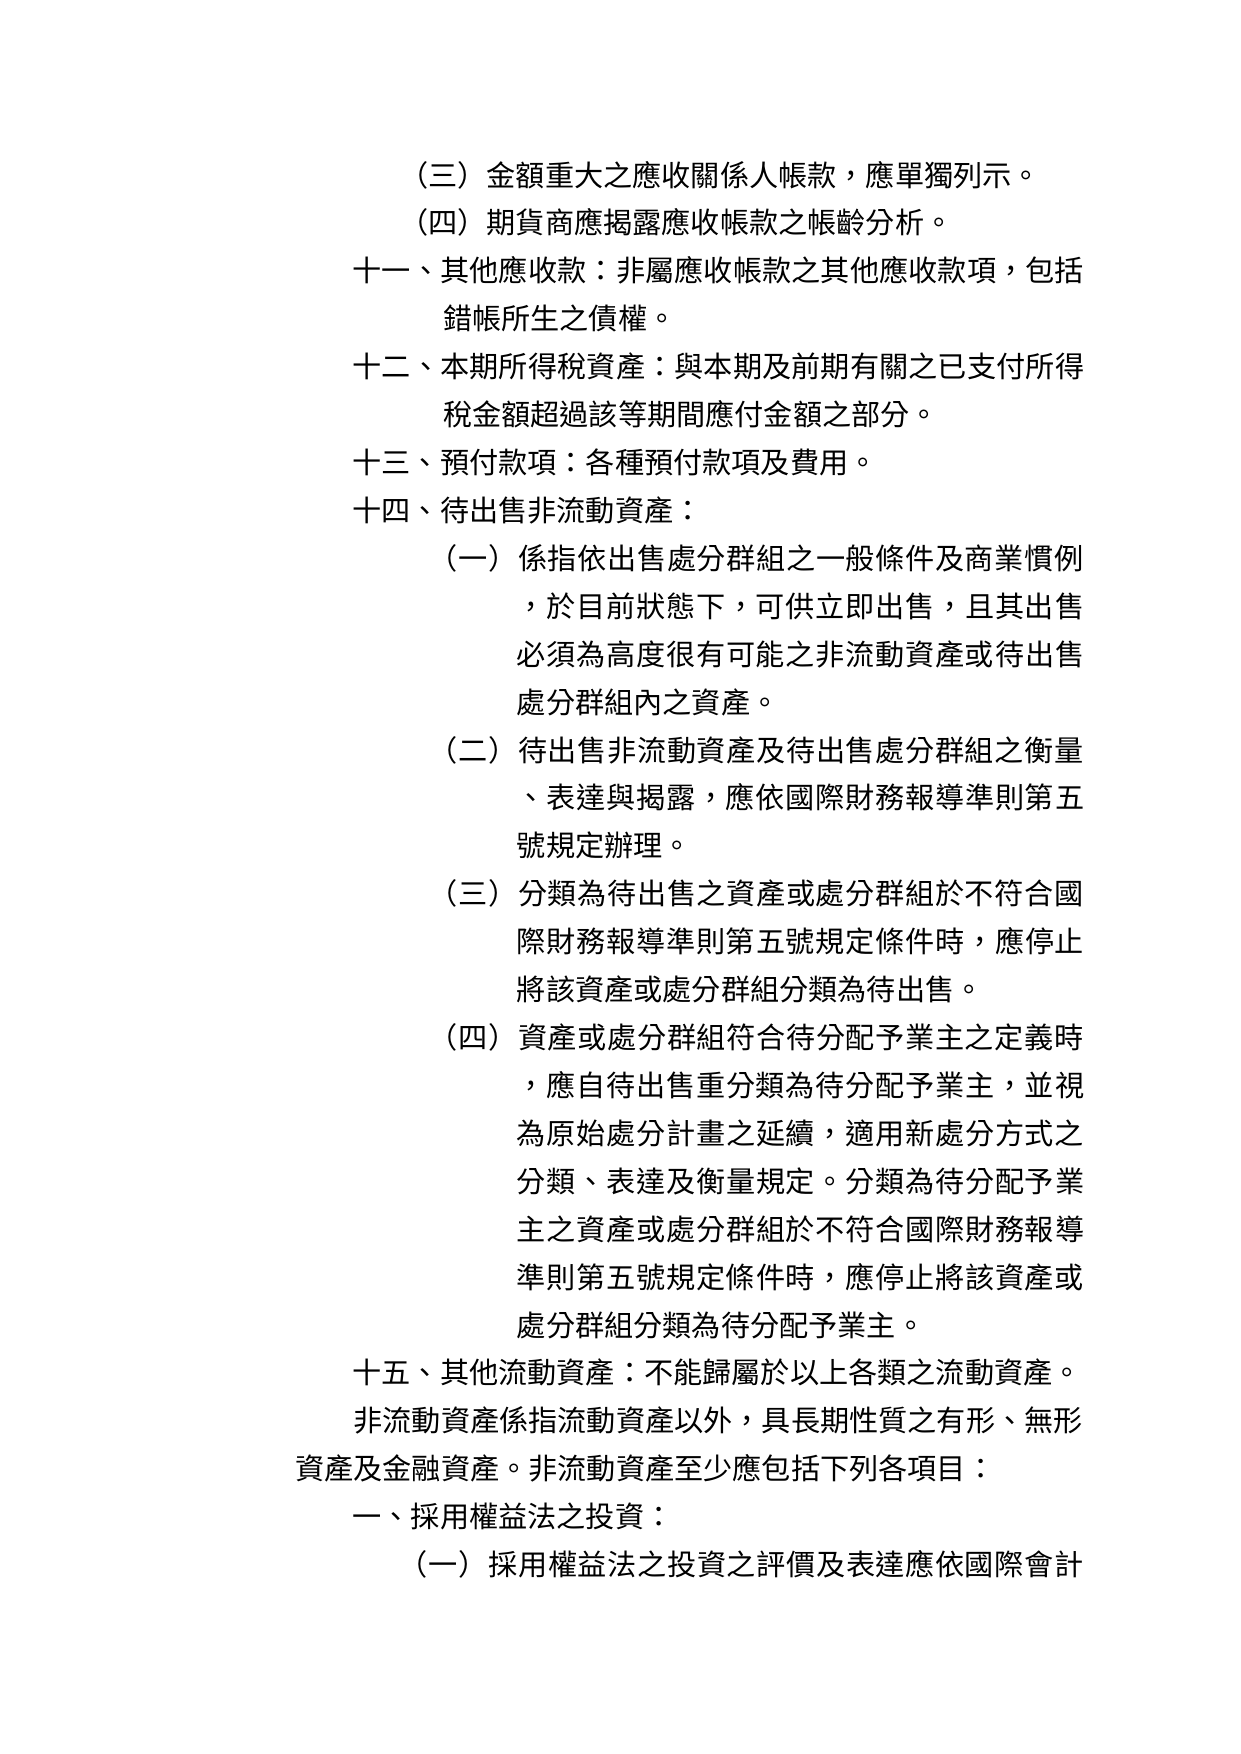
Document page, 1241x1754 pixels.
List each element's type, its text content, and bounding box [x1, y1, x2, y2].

table_header （三）金額重大之應收關係人帳款，應單獨列示。 （四）期貨商應揭露應收帳款之帳齡分析。 十一、其他應收款：非屬應收帳款之其他應收款項，包括錯帳所生之債權。 十二、本期所得稅資產：與本期及前期有關之已支付所得稅金額超過該等期間應付金額之部分。 十三、預付款項：各種預付款項及費用。 十四、待出售非流動資產： （一）係指依出售處分群組之一般條件及商業慣例，於目前狀態下，可供立即出售，且其出售必須為高度很有可能之非流動資產或待出售處分群組內之資產。 （二）待出售非流動資產及待出售處分群組之衡量、表達與揭露，應依國際財務報導準則第五號規定辦理。 （三）分類為待出售之資產或處分群組於不符合國際財務報導準則第五號規定條件時，應停止將該資產或處分群組分類為待出售。 （四）資產或處分群組符合待分配予業主之定義時，應自待出售重分類為待分配予業主，並視為原始處分計畫之延續，適用新處分方式之分類、表達及衡量規定。分類為待分配予業主之資產或處分群組於不符合國際財務報導準則第五號規定條件時，應停止將該資產或處分群組分類為待分配予業主。 十五、其他流動資產：不能歸屬於以上各類之流動資產。 非流動資產係指流動資產以外，具長期性質之有形、無形資產及金融資產。非流動資產至少應包括下列各項目： 一、採用權益法之投資： （一）採用權益法之投資之評價及表達應依國際會計 [166, 148, 1096, 1585]
